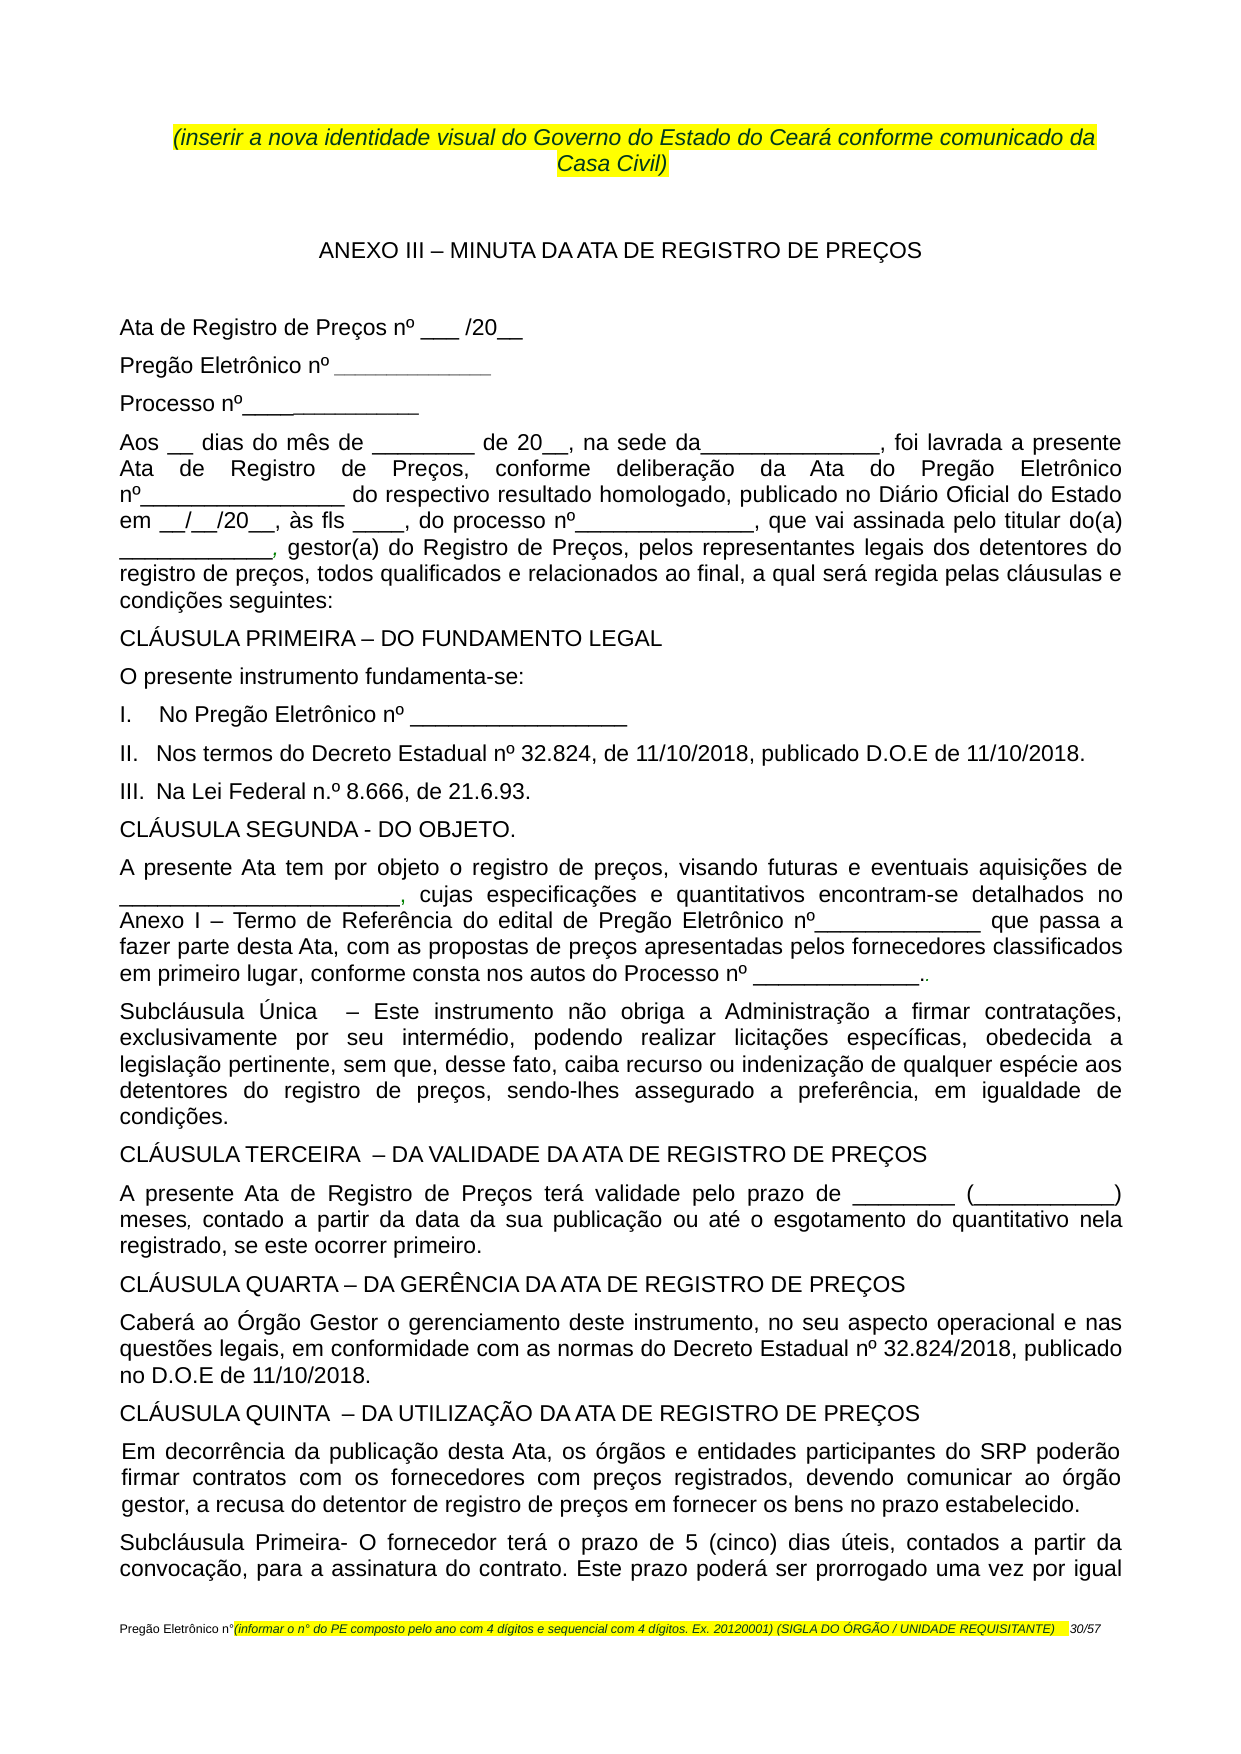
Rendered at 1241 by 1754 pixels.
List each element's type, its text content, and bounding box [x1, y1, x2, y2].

text ANEXO III – MINUTA DA ATA DE REGISTRO DE PREÇOS [119, 237, 1121, 264]
text O presente instrumento fundamenta-se: [119, 663, 1123, 689]
text CLÁUSULA TERCEIRA – DA VALIDADE DA ATA DE REGISTRO DE PREÇOS [119, 1141, 1123, 1168]
text Ata de Registro de Preços nº ___ /20__ [119, 314, 1123, 340]
text Subcláusula Única – Este instrumento não obriga a Administração a firmar contratações, exclusivamente por seu intermédio, podendo realizar licitações específicas, obedecida a legislação pertinente, sem que, desse fato, caiba recurso ou indenização de qualquer espécie aos detentores do registro de preços, sendo-lhes assegurado a preferência, em igualdade de condições. [119, 998, 1123, 1129]
text CLÁUSULA QUARTA – DA GERÊNCIA DA ATA DE REGISTRO DE PREÇOS [119, 1271, 1123, 1297]
text Caberá ao Órgão Gestor o gerenciamento deste instrumento, no seu aspecto operacional e nas questões legais, em conformidade com as normas do Decreto Estadual nº 32.824/2018, publicado no D.O.E de 11/10/2018. [119, 1309, 1123, 1388]
text Subcláusula Primeira- O fornecedor terá o prazo de 5 (cinco) dias úteis, contados a partir da convocação, para a assinatura do contrato. Este prazo poderá ser prorrogado uma vez por igual [119, 1529, 1123, 1582]
text A presente Ata de Registro de Preços terá validade pelo prazo de ________ (___________) meses, contado a partir da data da sua publicação ou até o esgotamento do quantitativo nela registrado, se este ocorrer primeiro. [119, 1180, 1123, 1259]
subtitle CLÁUSULA SEGUNDA - DO OBJETO. [119, 816, 1121, 842]
list No Pregão Eletrônico nº _________________ [119, 701, 1121, 728]
list Nos termos do Decreto Estadual nº 32.824, de 11/10/2018, publicado D.O.E de 11/10/2018. [119, 739, 1121, 766]
text Pregão Eletrônico nº _______________ [119, 352, 1123, 378]
text A presente Ata tem por objeto o registro de preços, visando futuras e eventuais aquisições de ______________________, cujas especificações e quantitativos encontram-se detalhados no Anexo I – Termo de Referência do edital de Pregão Eletrônico nº_____________ que passa a fazer parte desta Ata, com as propostas de preços apresentadas pelos fornecedores classificados em primeiro lugar, conforme consta nos autos do Processo nº _____________.. [119, 854, 1123, 986]
text Processo nº________________ [119, 390, 1123, 417]
list Na Lei Federal n.º 8.666, de 21.6.93. [119, 778, 1121, 804]
text Em decorrência da publicação desta Ata, os órgãos e entidades participantes do SRP poderão firmar contratos com os fornecedores com preços registrados, devendo comunicar ao órgão gestor, a recusa do detentor de registro de preços em fornecer os bens no prazo estabelecido. [121, 1438, 1121, 1517]
text CLÁUSULA PRIMEIRA – DO FUNDAMENTO LEGAL [119, 625, 1123, 651]
text Aos __ dias do mês de ________ de 20__, na sede da______________, foi lavrada a presente Ata de Registro de Preços, conforme deliberação da Ata do Pregão Eletrônico nº________________ do respectivo resultado homologado, publicado no Diário Oficial do Estado em __/__/20__, às fls ____, do processo nº______________, que vai assinada pelo titular do(a) ____________, gestor(a) do Registro de Preços, pelos representantes legais dos detentores do registro de preços, todos qualificados e relacionados ao final, a qual será regida pelas cláusulas e condições seguintes: [119, 428, 1123, 613]
text CLÁUSULA QUINTA – DA UTILIZAÇÃO DA ATA DE REGISTRO DE PREÇOS [119, 1400, 1123, 1426]
